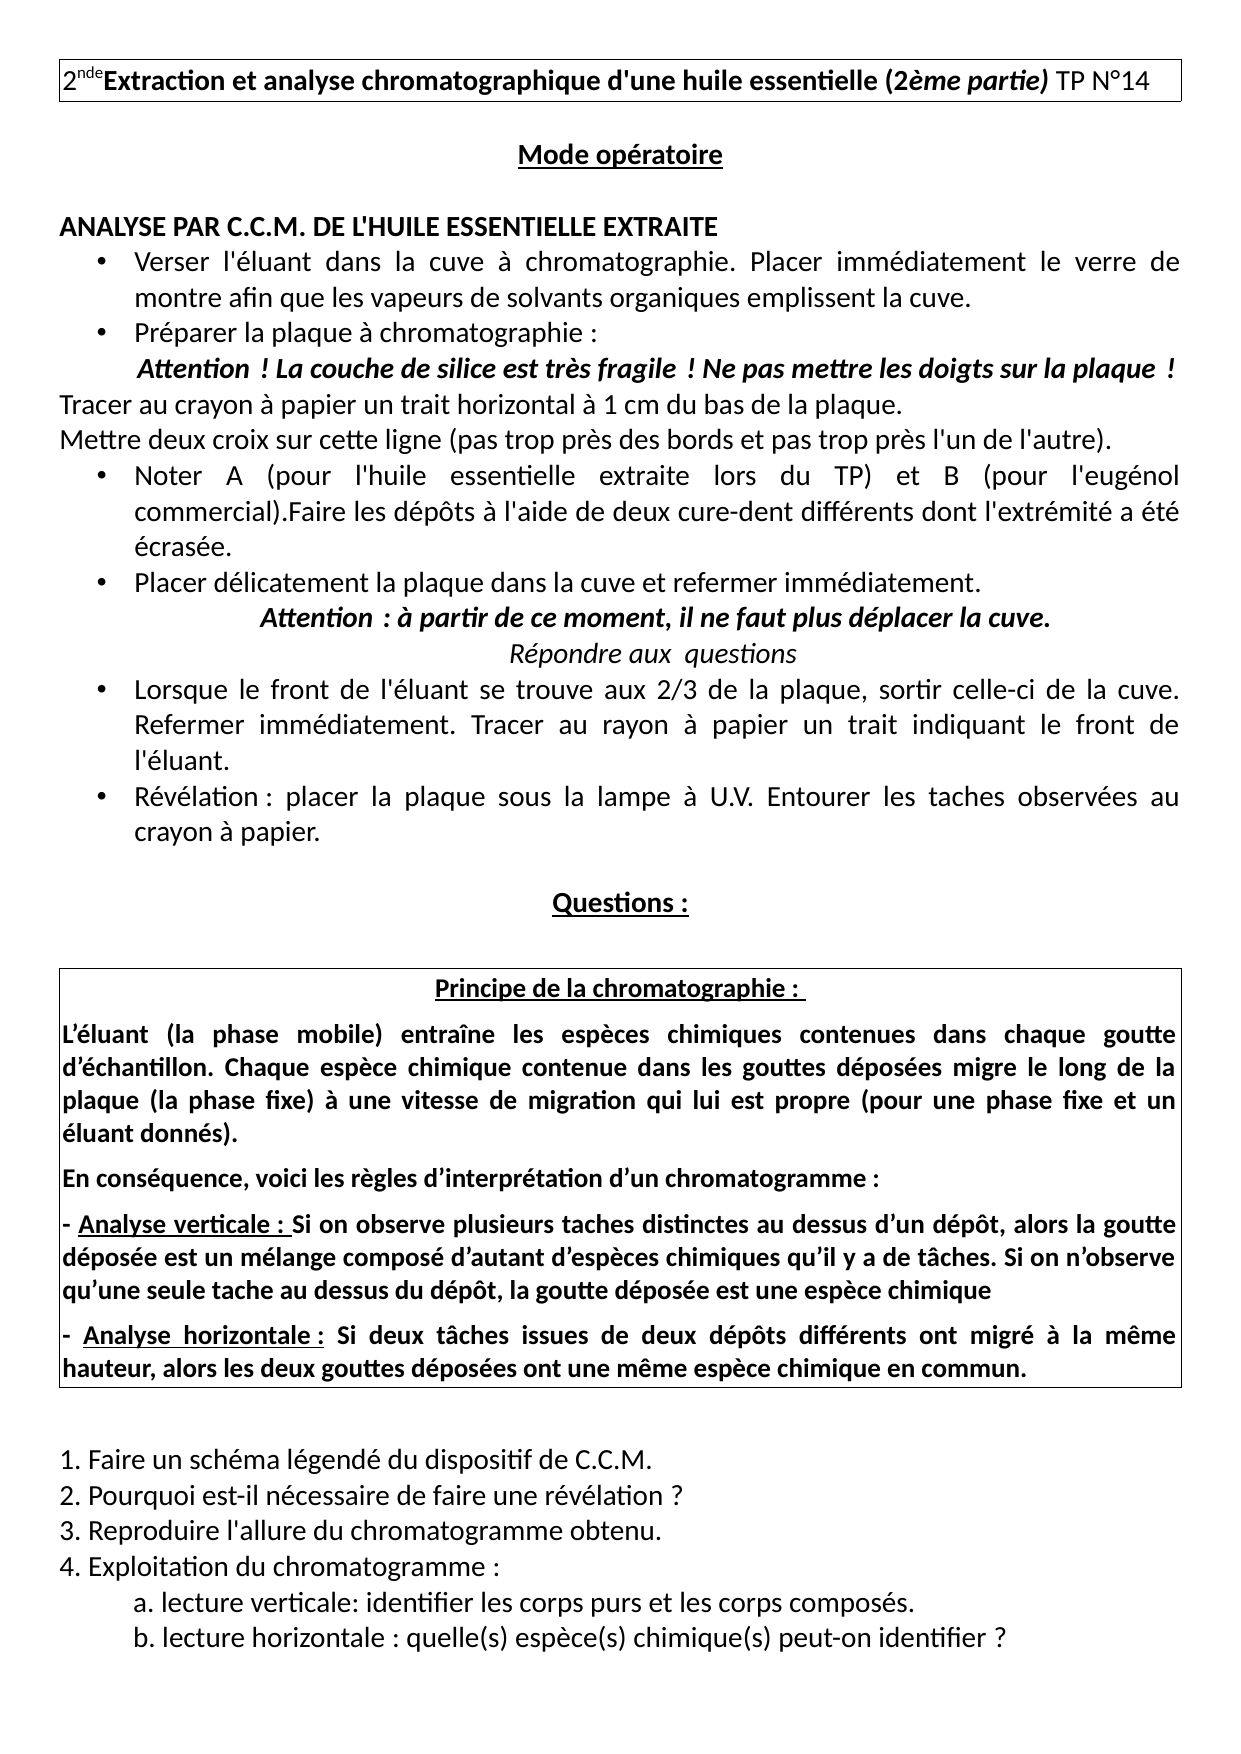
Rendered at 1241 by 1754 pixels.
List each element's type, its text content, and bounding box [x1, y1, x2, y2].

text Mettre deux croix sur cette ligne (pas trop près des bords et pas trop près l'un de l'autre). [59, 421, 1181, 457]
list Préparer la plaque à chromatographie : [97, 314, 1181, 350]
text L’éluant (la phase mobile) entraîne les espèces chimiques contenues dans chaque goutte d’échantillon. Chaque espèce chimique contenue dans les gouttes déposées migre le long de la plaque (la phase fixe) à une vitesse de migration qui lui est propre (pour une phase fixe et un éluant donnés). [60, 1014, 1181, 1149]
text Questions : [59, 884, 1181, 920]
list Attention ! La couche de silice est très fragile ! Ne pas mettre les doigts sur la plaque ! [97, 350, 1181, 386]
list Répondre aux questions [97, 635, 1181, 671]
text - Analyse horizontale : Si deux tâches issues de deux dépôts différents ont migré à la même hauteur, alors les deux gouttes déposées ont une même espèce chimique en commun. [60, 1315, 1181, 1387]
text a. lecture verticale: identifier les corps purs et les corps composés. [59, 1584, 1181, 1619]
text En conséquence, voici les règles d’interprétation d’un chromatogramme : [60, 1158, 1181, 1194]
text 4. Exploitation du chromatogramme : [59, 1548, 1181, 1584]
list Attention : à partir de ce moment, il ne faut plus déplacer la cuve. [97, 599, 1181, 635]
list Lorsque le front de l'éluant se trouve aux 2/3 de la plaque, sortir celle-ci de la cuve. Refermer immédiatement. Tracer au rayon à papier un trait indiquant le front de l'éluant. [97, 671, 1181, 778]
text Principe de la chromatographie : [60, 969, 1181, 1004]
text 2ndeExtraction et analyse chromatographique d'une huile essentielle (2ème partie) TP N°14 [60, 60, 1181, 101]
text - Analyse verticale : Si on observe plusieurs taches distinctes au dessus d’un dépôt, alors la goutte déposée est un mélange composé d’autant d’espèces chimiques qu’il y a de tâches. Si on n’observe qu’une seule tache au dessus du dépôt, la goutte déposée est une espèce chimique [60, 1204, 1181, 1306]
text 3. Reproduire l'allure du chromatogramme obtenu. [59, 1512, 1181, 1548]
list Verser l'éluant dans la cuve à chromatographie. Placer immédiatement le verre de montre afin que les vapeurs de solvants organiques emplissent la cuve. [97, 243, 1181, 314]
text ANALYSE PAR C.C.M. DE L'HUILE ESSENTIELLE EXTRAITE [59, 208, 1181, 243]
list Placer délicatement la plaque dans la cuve et refermer immédiatement. [97, 564, 1181, 599]
text 2. Pourquoi est-il nécessaire de faire une révélation ? [59, 1477, 1181, 1512]
text Tracer au crayon à papier un trait horizontal à 1 cm du bas de la plaque. [59, 386, 1181, 421]
list Noter A (pour l'huile essentielle extraite lors du TP) et B (pour l'eugénol commercial).Faire les dépôts à l'aide de deux cure-dent différents dont l'extrémité a été écrasée. [97, 457, 1181, 564]
list Révélation : placer la plaque sous la lampe à U.V. Entourer les taches observées au crayon à papier. [97, 778, 1181, 849]
text b. lecture horizontale : quelle(s) espèce(s) chimique(s) peut-on identifier ? [59, 1619, 1181, 1655]
text Mode opératoire [59, 136, 1181, 172]
text 1. Faire un schéma légendé du dispositif de C.C.M. [59, 1441, 1181, 1477]
